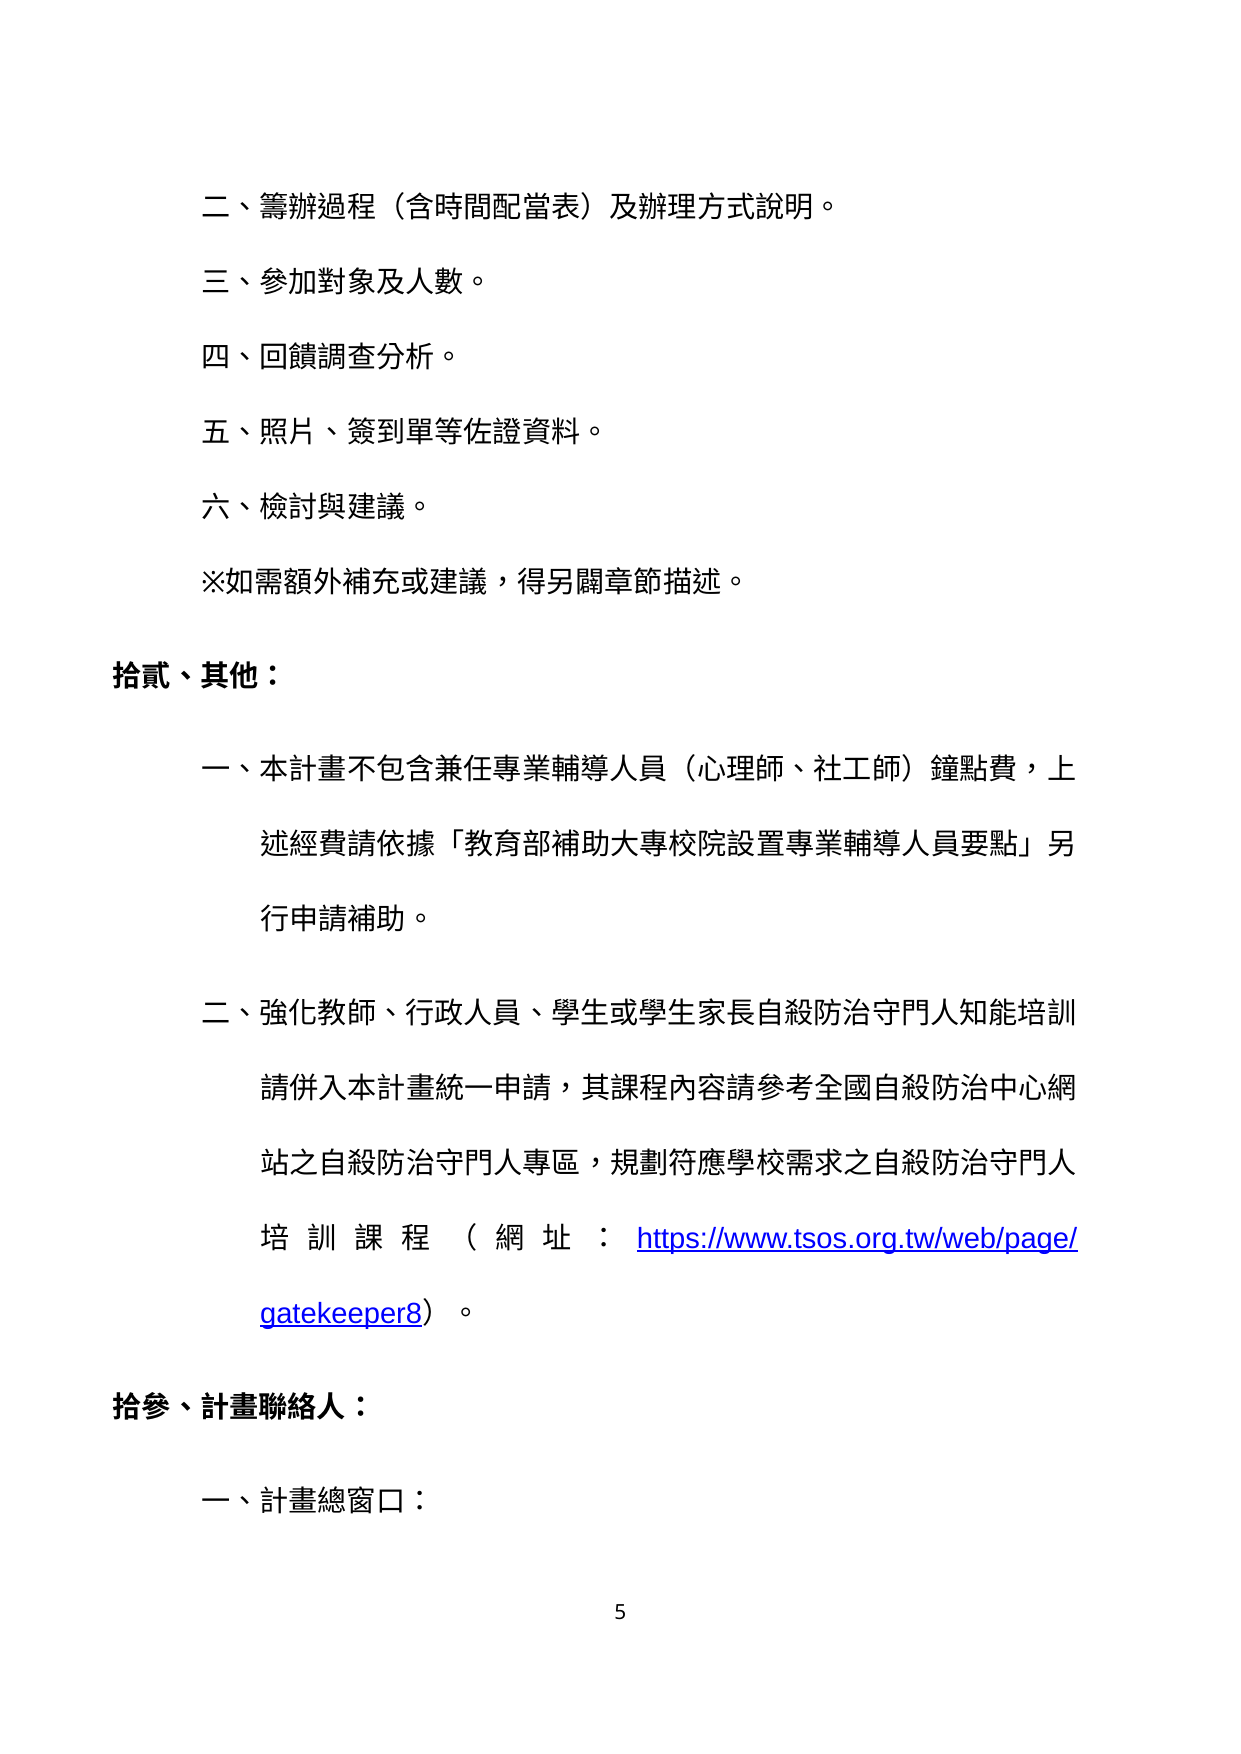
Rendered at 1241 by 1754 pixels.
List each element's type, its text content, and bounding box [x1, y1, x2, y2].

text 六、檢討與建議。 [201, 461, 1077, 536]
text 二、籌辦過程（含時間配當表）及辦理方式說明。 [201, 161, 1077, 236]
text 一、計畫總窗口： [112, 1454, 1077, 1529]
text ※如需額外補充或建議，得另闢章節描述。 [201, 536, 1077, 611]
text 拾貳、其他： [112, 629, 1077, 704]
text 五、照片、簽到單等佐證資料。 [201, 386, 1077, 461]
text 二、強化教師、行政人員、學生或學生家長自殺防治守門人知能培訓，請併入本計畫統一申請，其課程內容請參考全國自殺防治中心網站之自殺防治守門人專區，規劃符應學校需求之自殺防治守門人培訓課程（網址：https://www.tsos.org.tw/web/page/gatekeeper8）。 [201, 967, 1077, 1342]
text 四、回饋調查分析。 [201, 311, 1077, 386]
text 一、本計畫不包含兼任專業輔導人員（心理師、社工師）鐘點費，上述經費請依據「教育部補助大專校院設置專業輔導人員要點」另行申請補助。 [201, 723, 1077, 948]
text 拾參、計畫聯絡人： [112, 1361, 1077, 1436]
text 三、參加對象及人數。 [201, 236, 1077, 311]
